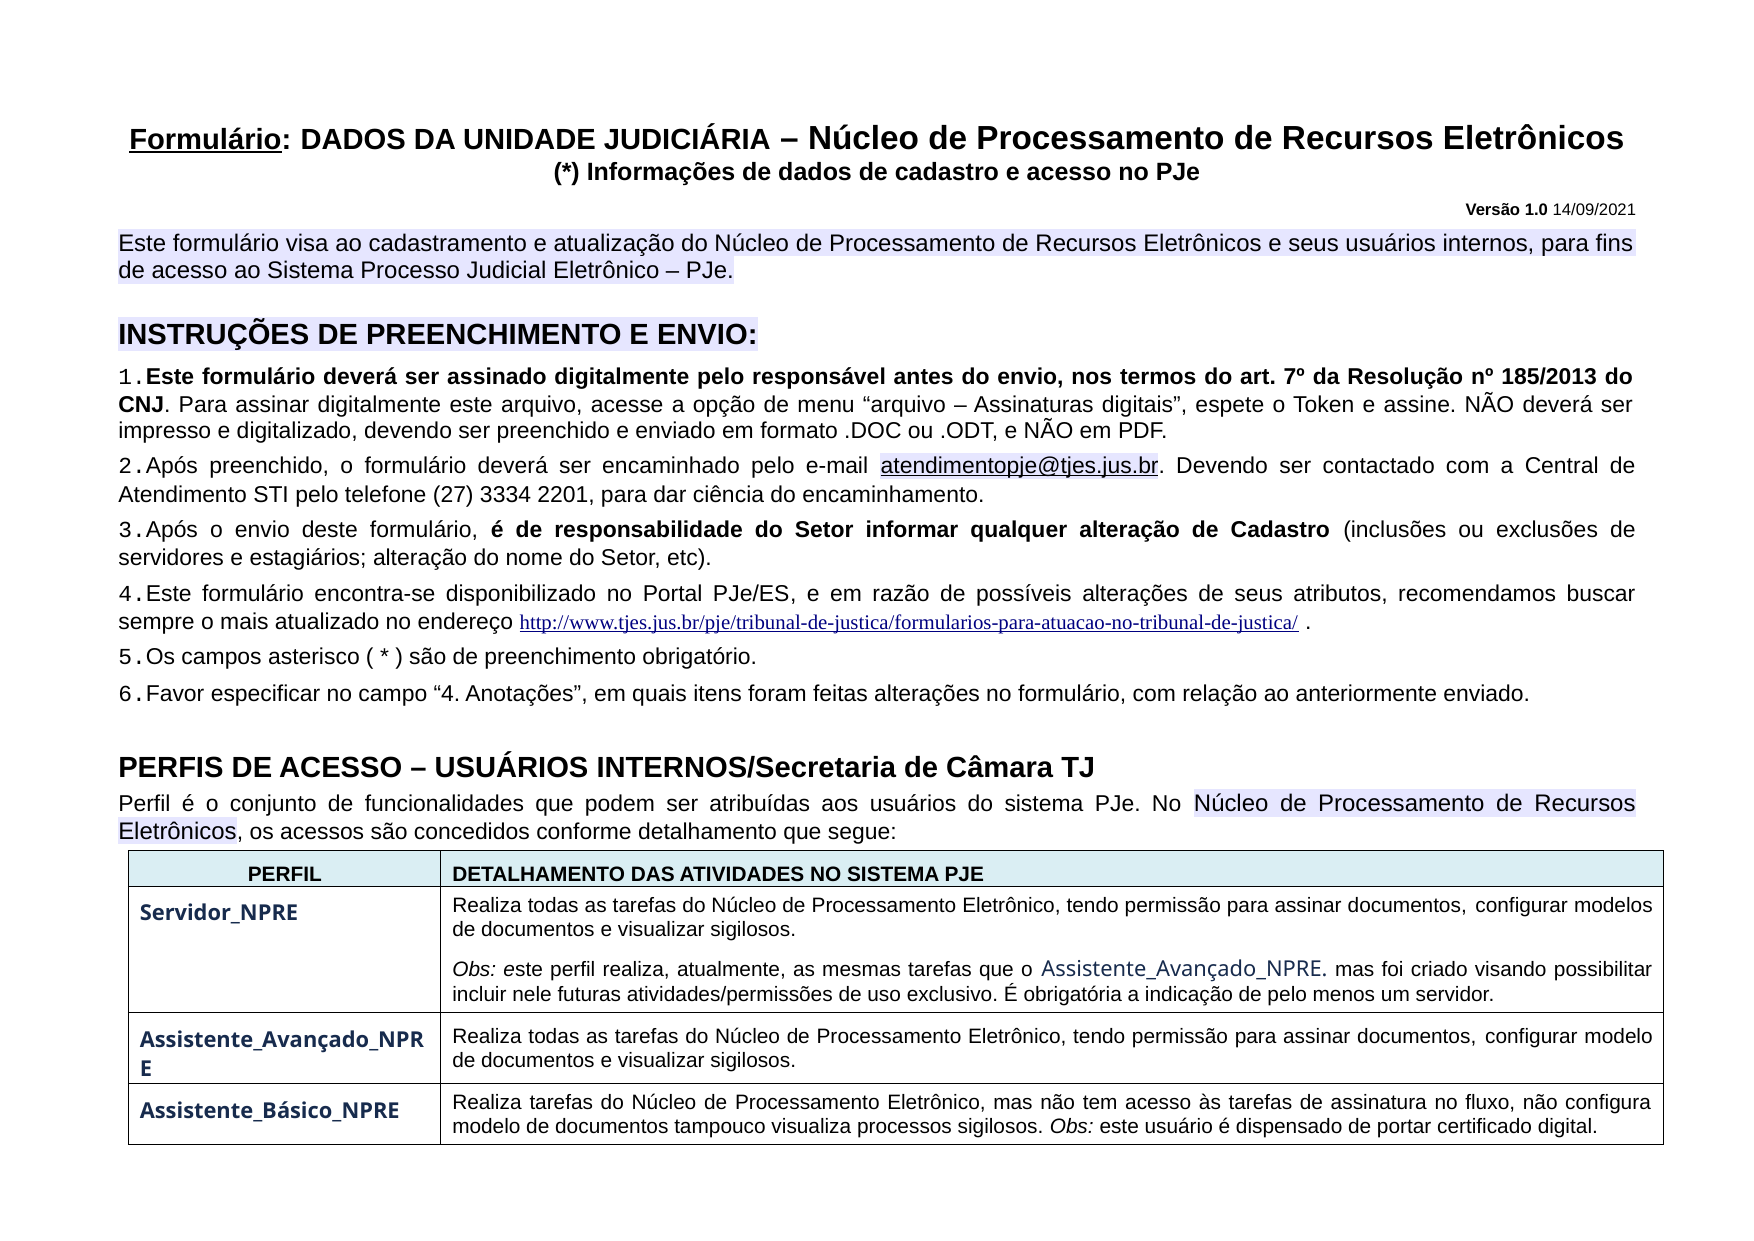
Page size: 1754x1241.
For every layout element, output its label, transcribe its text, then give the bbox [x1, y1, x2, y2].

text Perfil é o conjunto de funcionalidades que podem ser atribuídas aos usuários do sistema PJe. No Núcleo de Processamento de Recursos Eletrônicos, os acessos são concedidos conforme detalhamento que segue: [118, 789, 1636, 844]
list Após o envio deste formulário, é de responsabilidade do Setor informar qualquer alteração de Cadastro (inclusões ou exclusões de servidores e estagiários; alteração do nome do Setor, etc). [118, 516, 1636, 571]
text PERFIS DE ACESSO – USUÁRIOS INTERNOS/Secretaria de Câmara TJ [118, 750, 1636, 783]
list Após preenchido, o formulário deverá ser encaminhado pelo e-mail atendimentopje@tjes.jus.br. Devendo ser contactado com a Central de Atendimento STI pelo telefone (27) 3334 2201, para dar ciência do encaminhamento. [118, 452, 1636, 507]
table_cell Realiza tarefas do Núcleo de Processamento Eletrônico, mas não tem acesso às tarefas de assinatura no fluxo, não configura modelo de documentos tampouco visualiza processos sigilosos. Obs: este usuário é dispensado de portar certificado digital. [441, 1084, 1663, 1144]
text Versão 1.0 14/09/2021 [118, 200, 1636, 219]
list Favor especificar no campo “4. Anotações”, em quais itens foram feitas alterações no formulário, com relação ao anteriormente enviado. [118, 680, 1636, 709]
table_cell Servidor_NPRE [129, 887, 440, 1012]
table_cell Assistente_Básico_NPRE [129, 1084, 440, 1144]
table_header PERFIL [129, 851, 440, 886]
text INSTRUÇÕES DE PREENCHIMENTO E ENVIO: [118, 317, 1636, 351]
text Este formulário visa ao cadastramento e atualização do Núcleo de Processamento de Recursos Eletrônicos e seus usuários internos, para fins de acesso ao Sistema Processo Judicial Eletrônico – PJe. [118, 228, 1636, 284]
text (*) Informações de dados de cadastro e acesso no PJe [118, 157, 1636, 185]
list Este formulário encontra-se disponibilizado no Portal PJe/ES, e em razão de possíveis alterações de seus atributos, recomendamos buscar sempre o mais atualizado no endereço http://www.tjes.jus.br/pje/tribunal-de-justica/formularios-para-atuacao-no-tribunal-de-justica/ . [118, 579, 1636, 634]
table_cell Assistente_Avançado_NPRE [129, 1013, 440, 1083]
text Formulário: DADOS DA UNIDADE JUDICIÁRIA – Núcleo de Processamento de Recursos Eletrônicos [118, 118, 1636, 157]
table_header DETALHAMENTO DAS ATIVIDADES NO SISTEMA PJE [441, 851, 1663, 886]
list Os campos asterisco ( * ) são de preenchimento obrigatório. [118, 643, 1636, 671]
table_cell Realiza todas as tarefas do Núcleo de Processamento Eletrônico, tendo permissão para assinar documentos, configurar modelos de documentos e visualizar sigilosos. Obs: este perfil realiza, atualmente, as mesmas tarefas que o Assistente_Avançado_NPRE. mas foi criado visando possibilitar incluir nele futuras atividades/permissões de uso exclusivo. É obrigatória a indicação de pelo menos um servidor. [441, 887, 1663, 1012]
table_cell Realiza todas as tarefas do Núcleo de Processamento Eletrônico, tendo permissão para assinar documentos, configurar modelo de documentos e visualizar sigilosos. [441, 1013, 1663, 1083]
list Este formulário deverá ser assinado digitalmente pelo responsável antes do envio, nos termos do art. 7º da Resolução nº 185/2013 do CNJ. Para assinar digitalmente este arquivo, acesse a opção de menu “arquivo – Assinaturas digitais”, espete o Token e assine. NÃO deverá ser impresso e digitalizado, devendo ser preenchido e enviado em formato .DOC ou .ODT, e NÃO em PDF. [118, 363, 1636, 444]
